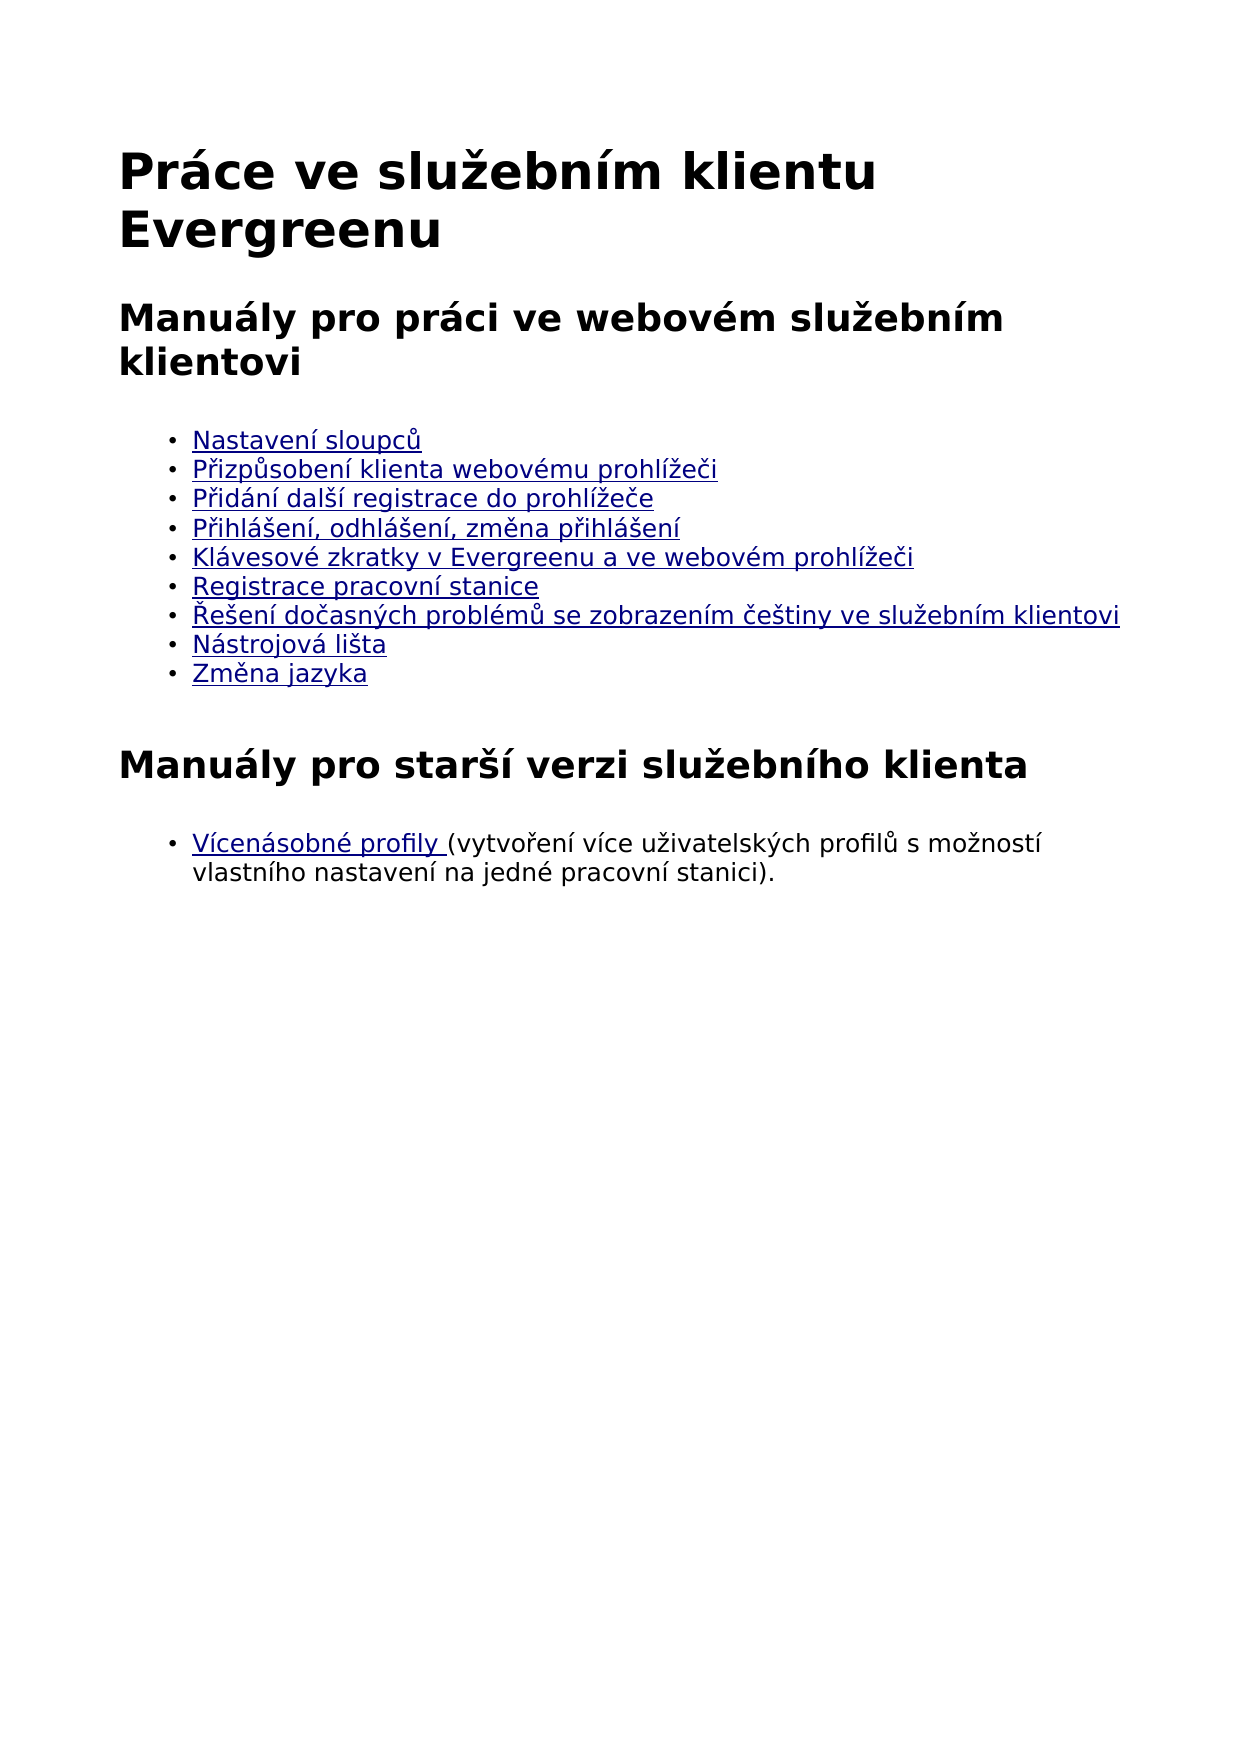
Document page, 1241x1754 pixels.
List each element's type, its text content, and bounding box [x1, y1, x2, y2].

subtitle Práce ve služebním klientu Evergreenu [118, 143, 1122, 259]
list Přidání další registrace do prohlížeče [177, 485, 1122, 514]
subtitle Manuály pro starší verzi služebního klienta [118, 743, 1122, 787]
list Registrace pracovní stanice [177, 572, 1122, 601]
list Řešení dočasných problémů se zobrazením češtiny ve služebním klientovi [177, 601, 1122, 631]
list Nastavení sloupců [177, 426, 1122, 456]
list Přizpůsobení klienta webovému prohlížeči [177, 456, 1122, 485]
list Nástrojová lišta [177, 631, 1122, 660]
list Změna jazyka [177, 660, 1122, 689]
list Vícenásobné profily (vytvoření více uživatelských profilů s možností vlastního nastavení na jedné pracovní stanici). [177, 829, 1122, 887]
list Přihlášení, odhlášení, změna přihlášení [177, 514, 1122, 543]
subtitle Manuály pro práci ve webovém služebním klientovi [118, 297, 1122, 384]
list Klávesové zkratky v Evergreenu a ve webovém prohlížeči [177, 543, 1122, 572]
